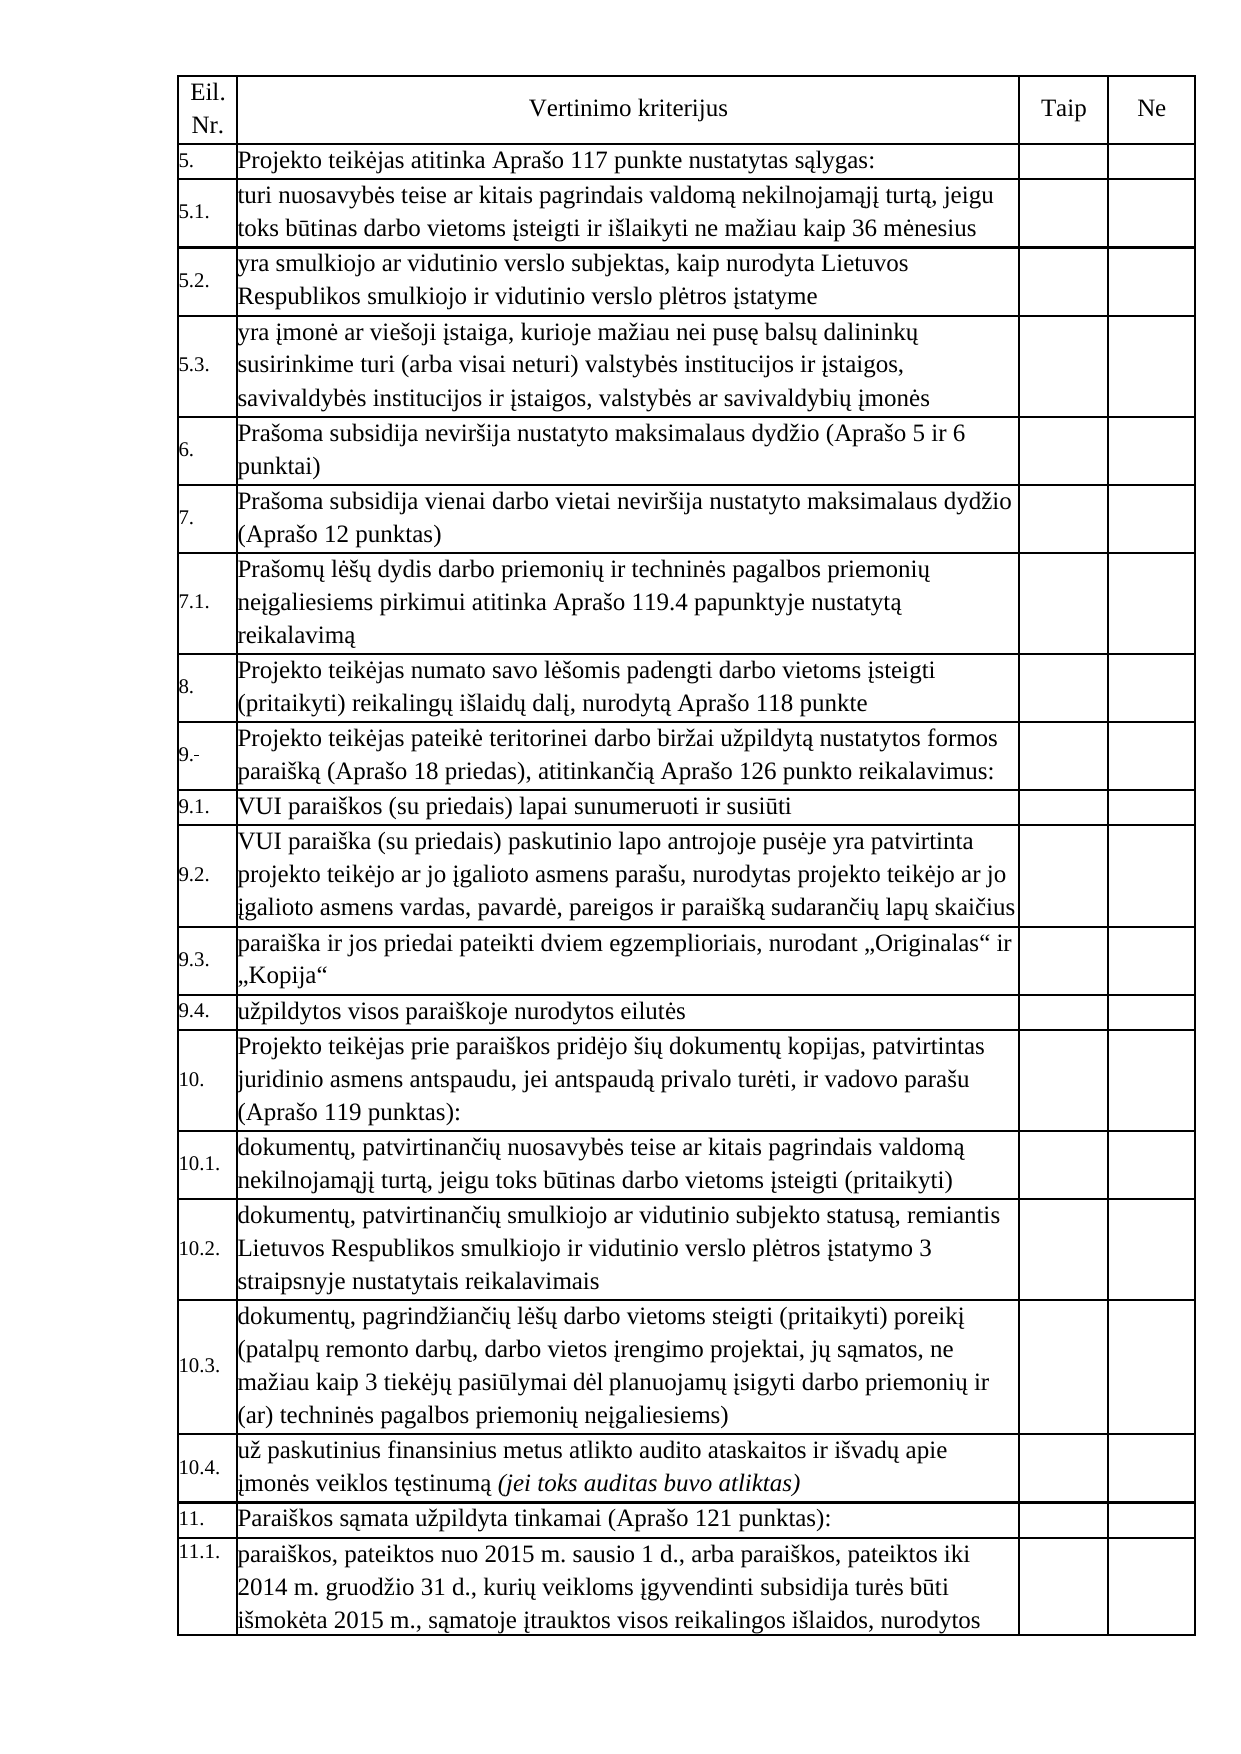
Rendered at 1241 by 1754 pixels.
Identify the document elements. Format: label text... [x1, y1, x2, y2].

table_cell 9.3. [179, 928, 236, 994]
table_header Ne [1109, 77, 1194, 143]
table_cell užpildytos visos paraiškoje nurodytos eilutės [238, 996, 1018, 1029]
table_cell 5.3. [179, 317, 236, 416]
table_cell [1109, 996, 1194, 1029]
table_cell [1020, 928, 1107, 994]
table_cell [1109, 486, 1194, 552]
table_cell Prašomų lėšų dydis darbo priemonių ir techninės pagalbos priemonių neįgaliesiems pirkimui atitinka Aprašo 119.4 papunktyje nustatytą reikalavimą [238, 554, 1018, 653]
table_cell 10.4. [179, 1435, 236, 1501]
table_cell 7.1. [179, 554, 236, 653]
table_cell [1109, 180, 1194, 246]
table_cell Projekto teikėjas pateikė teritorinei darbo biržai užpildytą nustatytos formos paraišką (Aprašo 18 priedas), atitinkančią Aprašo 126 punkto reikalavimus: [238, 723, 1018, 789]
table_cell 9. [179, 723, 236, 789]
table_cell [1020, 1301, 1107, 1433]
table_cell 10.3. [179, 1301, 236, 1433]
table_cell [1020, 655, 1107, 721]
table_cell [1109, 1539, 1194, 1633]
table_cell [1109, 928, 1194, 994]
table_cell [1109, 1031, 1194, 1130]
table_cell 7. [179, 486, 236, 552]
table_cell 9.2. [179, 826, 236, 926]
table_cell [1020, 317, 1107, 416]
table_cell [1020, 486, 1107, 552]
table_header Taip [1020, 77, 1107, 143]
table_cell [1109, 1504, 1194, 1537]
table_cell [1020, 996, 1107, 1029]
table_cell 6. [179, 418, 236, 484]
table_cell [1020, 1504, 1107, 1537]
table_cell [1020, 826, 1107, 926]
table_cell 11. [179, 1504, 236, 1537]
table_cell 10.1. [179, 1132, 236, 1198]
table_header Eil. Nr. [179, 77, 236, 143]
table_cell Prašoma subsidija vienai darbo vietai neviršija nustatyto maksimalaus dydžio (Aprašo 12 punktas) [238, 486, 1018, 552]
table_cell [1020, 723, 1107, 789]
table_cell [1020, 1031, 1107, 1130]
table_cell 10. [179, 1031, 236, 1130]
table_cell [1109, 1435, 1194, 1501]
table_cell 5.1. [179, 180, 236, 246]
table_cell [1020, 1132, 1107, 1198]
table_cell 9.1. [179, 791, 236, 824]
table_cell yra smulkiojo ar vidutinio verslo subjektas, kaip nurodyta Lietuvos Respublikos smulkiojo ir vidutinio verslo plėtros įstatyme [238, 249, 1018, 314]
table_cell [1020, 791, 1107, 824]
table_cell Projekto teikėjas atitinka Aprašo 117 punkte nustatytas sąlygas: [238, 145, 1018, 178]
table_cell VUI paraiškos (su priedais) lapai sunumeruoti ir susiūti [238, 791, 1018, 824]
table_cell turi nuosavybės teise ar kitais pagrindais valdomą nekilnojamąjį turtą, jeigu toks būtinas darbo vietoms įsteigti ir išlaikyti ne mažiau kaip 36 mėnesius [238, 180, 1018, 246]
table_cell [1020, 249, 1107, 314]
table_cell [1020, 418, 1107, 484]
table_cell [1020, 1539, 1107, 1633]
table_cell [1109, 554, 1194, 653]
table_cell [1109, 317, 1194, 416]
table_cell [1020, 1200, 1107, 1299]
table_cell paraiškos, pateiktos nuo 2015 m. sausio 1 d., arba paraiškos, pateiktos iki 2014 m. gruodžio 31 d., kurių veikloms įgyvendinti subsidija turės būti išmokėta 2015 m., sąmatoje įtrauktos visos reikalingos išlaidos, nurodytos [238, 1539, 1018, 1633]
table_cell Projekto teikėjas numato savo lėšomis padengti darbo vietoms įsteigti (pritaikyti) reikalingų išlaidų dalį, nurodytą Aprašo 118 punkte [238, 655, 1018, 721]
table_cell [1020, 145, 1107, 178]
table_cell VUI paraiška (su priedais) paskutinio lapo antrojoje pusėje yra patvirtinta projekto teikėjo ar jo įgalioto asmens parašu, nurodytas projekto teikėjo ar jo įgalioto asmens vardas, pavardė, pareigos ir paraišką sudarančių lapų skaičius [238, 826, 1018, 926]
table_cell [1020, 1435, 1107, 1501]
table_cell 8. [179, 655, 236, 721]
table_cell [1109, 826, 1194, 926]
table_cell 5.2. [179, 249, 236, 314]
table_cell Paraiškos sąmata užpildyta tinkamai (Aprašo 121 punktas): [238, 1504, 1018, 1537]
table_cell Projekto teikėjas prie paraiškos pridėjo šių dokumentų kopijas, patvirtintas juridinio asmens antspaudu, jei antspaudą privalo turėti, ir vadovo parašu (Aprašo 119 punktas): [238, 1031, 1018, 1130]
table_cell [1020, 554, 1107, 653]
table_cell paraiška ir jos priedai pateikti dviem egzemplioriais, nurodant „Originalas“ ir „Kopija“ [238, 928, 1018, 994]
table_cell [1109, 1132, 1194, 1198]
table_cell [1109, 723, 1194, 789]
table_cell už paskutinius finansinius metus atlikto audito ataskaitos ir išvadų apie įmonės veiklos tęstinumą (jei toks auditas buvo atliktas) [238, 1435, 1018, 1501]
table_header Vertinimo kriterijus [238, 77, 1018, 143]
table_cell [1020, 180, 1107, 246]
table_cell dokumentų, patvirtinančių nuosavybės teise ar kitais pagrindais valdomą nekilnojamąjį turtą, jeigu toks būtinas darbo vietoms įsteigti (pritaikyti) [238, 1132, 1018, 1198]
table_cell [1109, 1301, 1194, 1433]
table_cell 10.2. [179, 1200, 236, 1299]
table_cell dokumentų, pagrindžiančių lėšų darbo vietoms steigti (pritaikyti) poreikį (patalpų remonto darbų, darbo vietos įrengimo projektai, jų sąmatos, ne mažiau kaip 3 tiekėjų pasiūlymai dėl planuojamų įsigyti darbo priemonių ir (ar) techninės pagalbos priemonių neįgaliesiems) [238, 1301, 1018, 1433]
table_cell [1109, 655, 1194, 721]
table_cell 9.4. [179, 996, 236, 1029]
table_cell 11.1. [179, 1539, 236, 1633]
table_cell 5. [179, 145, 236, 178]
table_cell [1109, 791, 1194, 824]
table_cell [1109, 418, 1194, 484]
table_cell [1109, 1200, 1194, 1299]
table_cell dokumentų, patvirtinančių smulkiojo ar vidutinio subjekto statusą, remiantis Lietuvos Respublikos smulkiojo ir vidutinio verslo plėtros įstatymo 3 straipsnyje nustatytais reikalavimais [238, 1200, 1018, 1299]
table_cell [1109, 249, 1194, 314]
table_cell yra įmonė ar viešoji įstaiga, kurioje mažiau nei pusę balsų dalininkų susirinkime turi (arba visai neturi) valstybės institucijos ir įstaigos, savivaldybės institucijos ir įstaigos, valstybės ar savivaldybių įmonės [238, 317, 1018, 416]
table_cell Prašoma subsidija neviršija nustatyto maksimalaus dydžio (Aprašo 5 ir 6 punktai) [238, 418, 1018, 484]
table_cell [1109, 145, 1194, 178]
